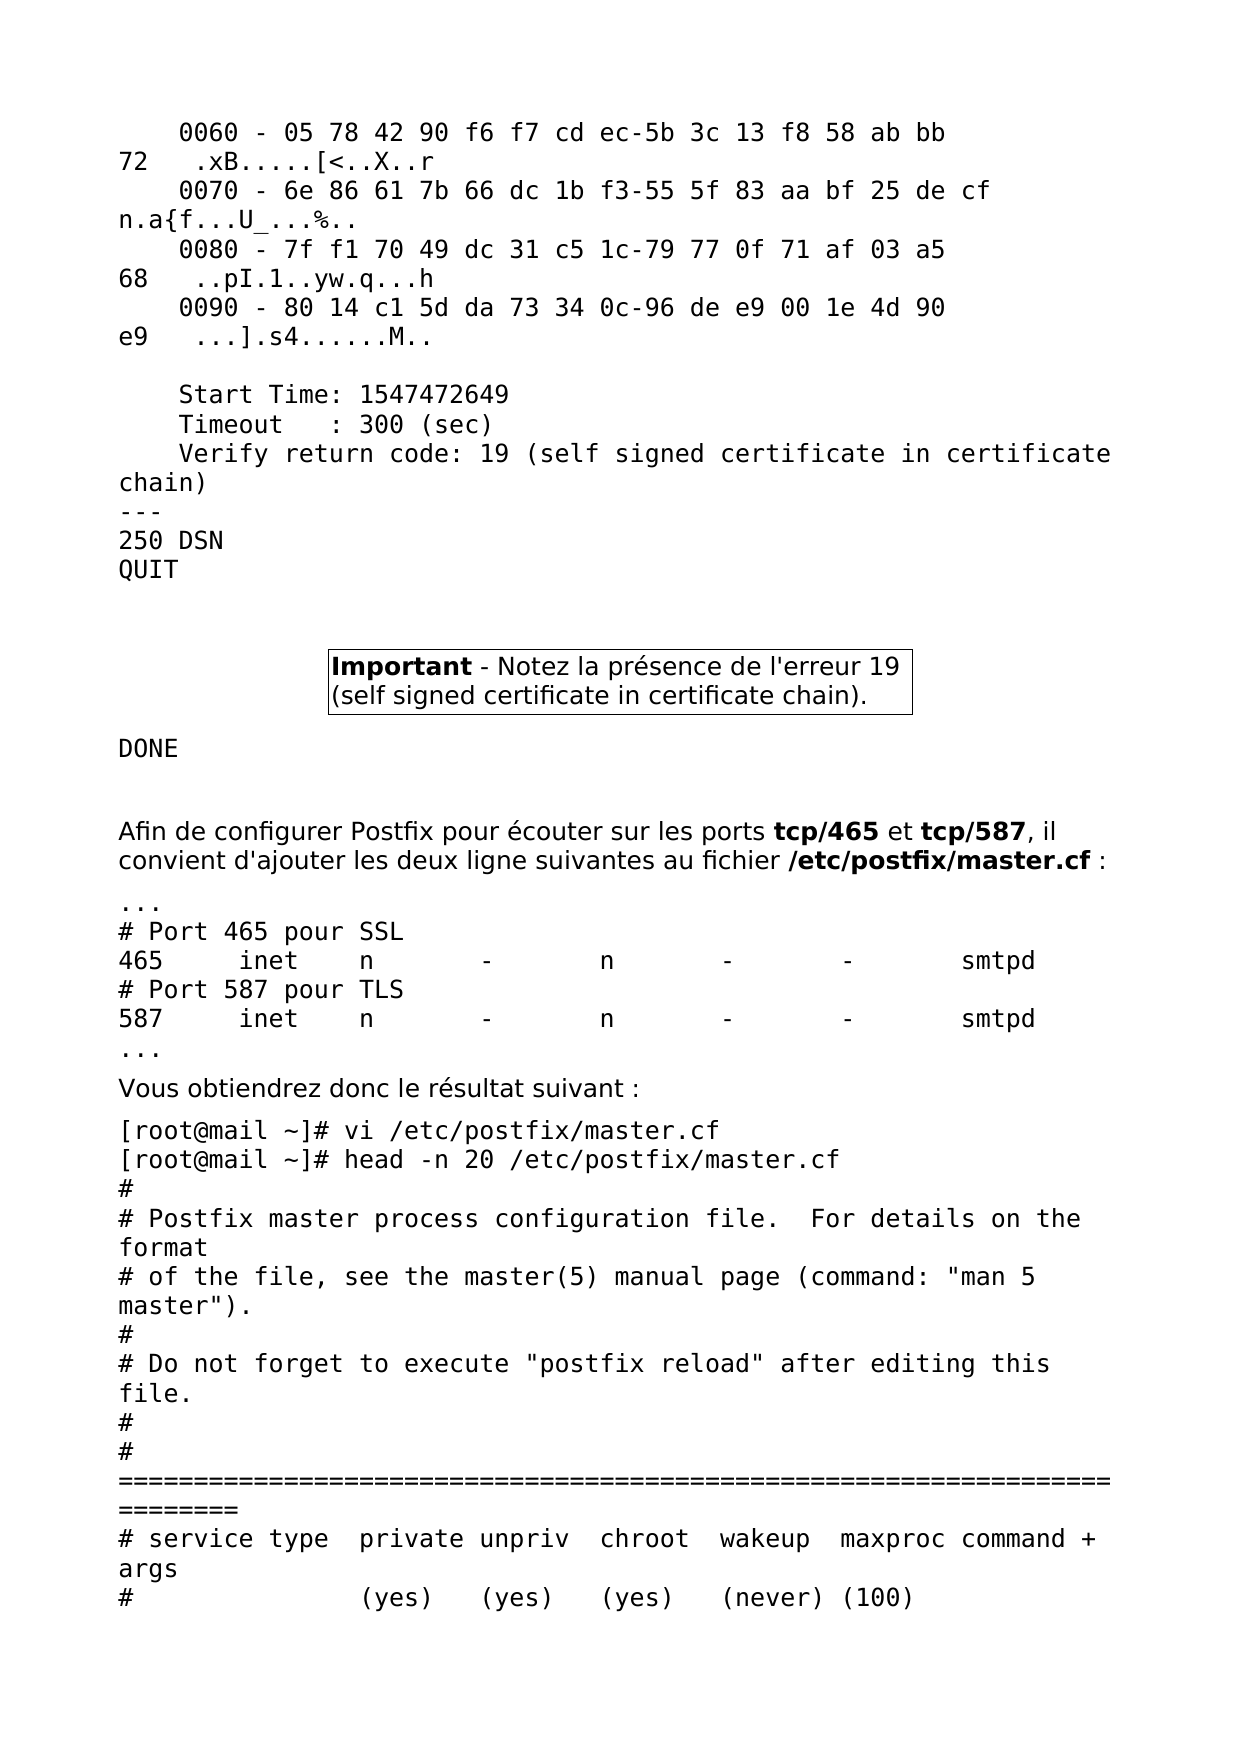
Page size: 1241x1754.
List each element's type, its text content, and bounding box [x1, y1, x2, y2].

text Vous obtiendrez donc le résultat suivant : [118, 1075, 1122, 1104]
table_header Important - Notez la présence de l'erreur 19 (self signed certificate in certificate chain). [329, 650, 912, 714]
text ... # Port 465 pour SSL 465 inet n - n - - smtpd # Port 587 pour TLS 587 inet n - n - - smtpd ... [118, 888, 1122, 1063]
text 0060 - 05 78 42 90 f6 f7 cd ec-5b 3c 13 f8 58 ab bb 72 .xB.....[<..X..r 0070 - 6e 86 61 7b 66 dc 1b f3-55 5f 83 aa bf 25 de cf n.a{f...U_...%.. 0080 - 7f f1 70 49 dc 31 c5 1c-79 77 0f 71 af 03 a5 68 ..pI.1..yw.q...h 0090 - 80 14 c1 5d da 73 34 0c-96 de e9 00 1e 4d 90 e9 ...].s4......M.. Start Time: 1547472649 Timeout : 300 (sec) Verify return code: 19 (self signed certificate in certificate chain) --- 250 DSN QUIT DONE [118, 118, 1122, 764]
text [root@mail ~]# vi /etc/postfix/master.cf [root@mail ~]# head -n 20 /etc/postfix/master.cf # # Postfix master process configuration file. For details on the format # of the file, see the master(5) manual page (command: "man 5 master"). # # Do not forget to execute "postfix reload" after editing this file. # # ========================================================================== # service type private unpriv chroot wakeup maxproc command + args # (yes) (yes) (yes) (never) (100) [118, 1116, 1122, 1612]
text Afin de configurer Postfix pour écouter sur les ports tcp/465 et tcp/587, il convient d'ajouter les deux ligne suivantes au fichier /etc/postfix/master.cf : [118, 817, 1122, 875]
